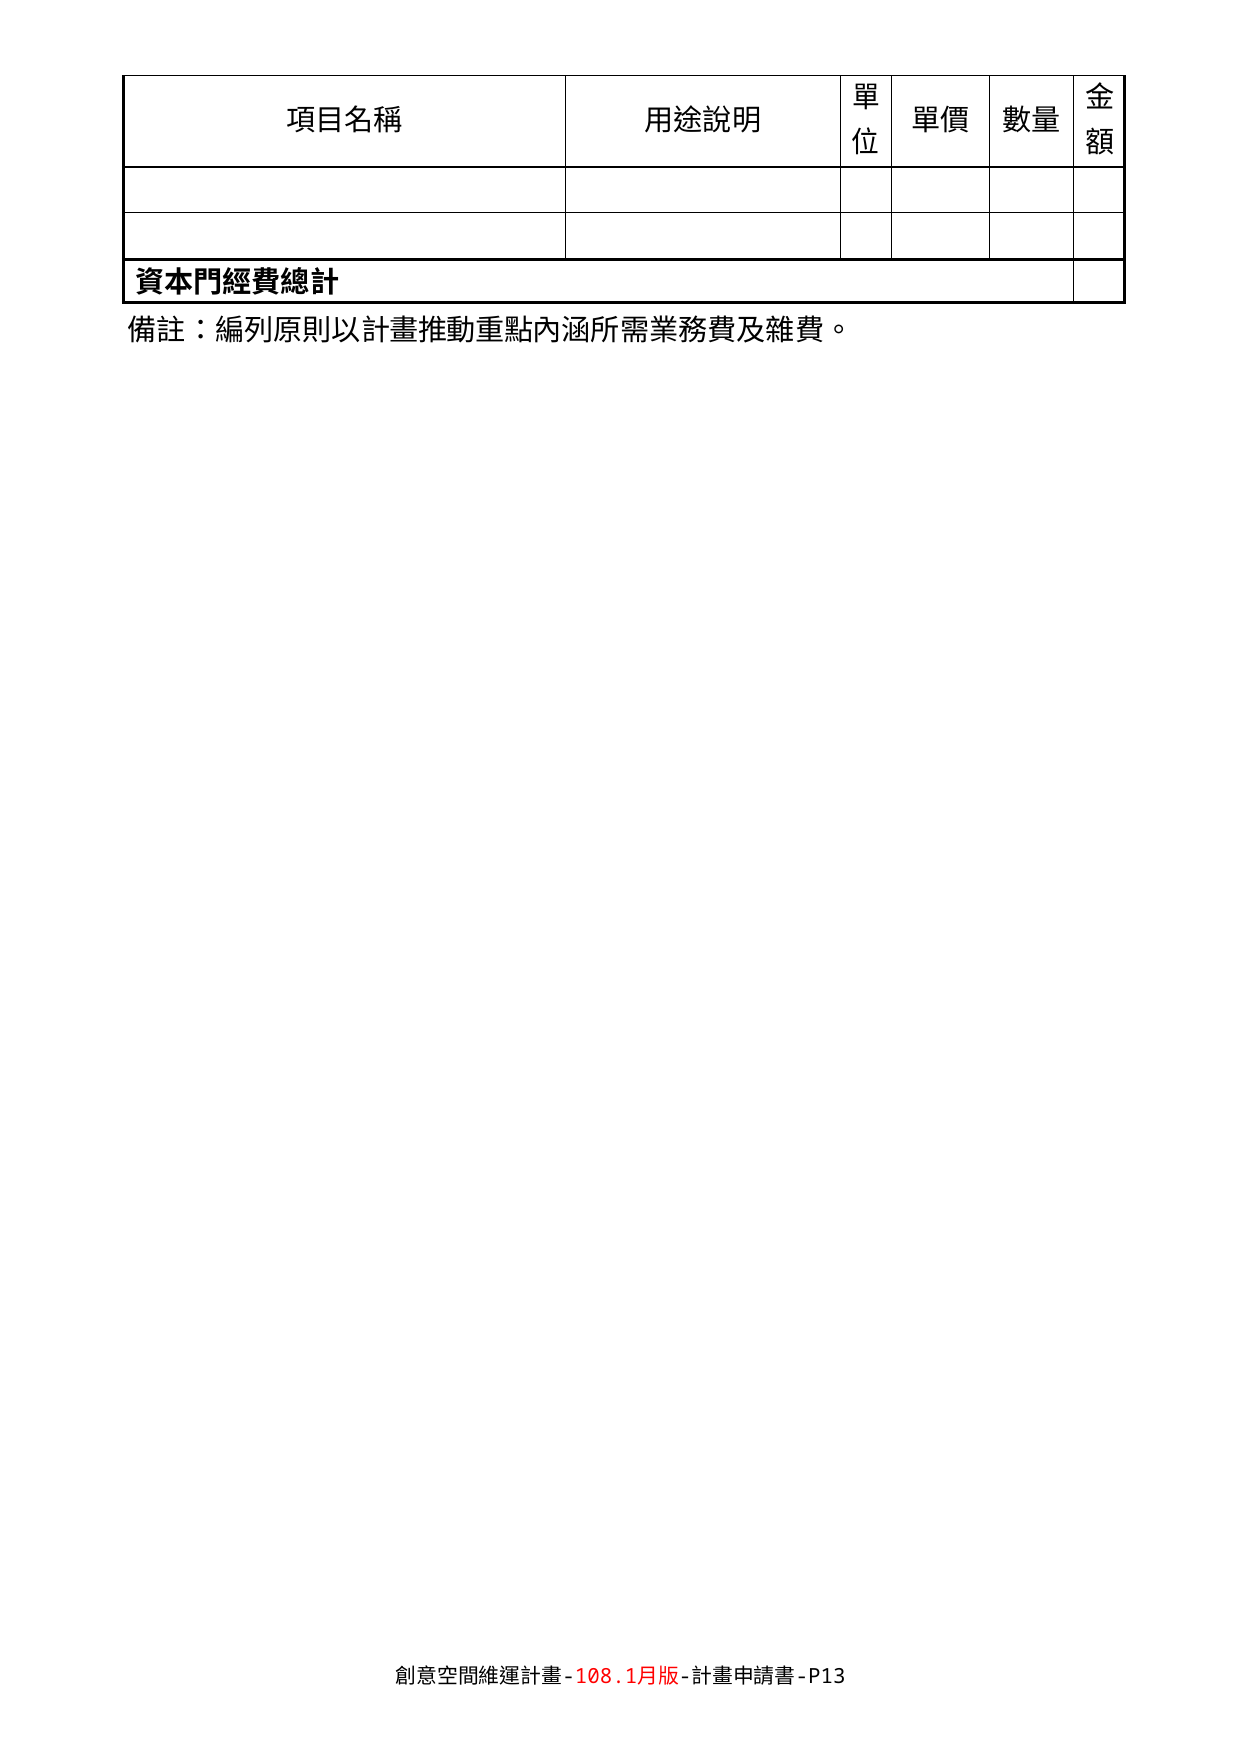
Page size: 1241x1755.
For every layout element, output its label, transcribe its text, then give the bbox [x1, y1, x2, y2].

table_cell [841, 168, 891, 212]
table_cell 金額 [1074, 76, 1123, 166]
table_cell 用途說明 [566, 76, 840, 166]
table_cell 單價 [892, 76, 989, 166]
table_cell [990, 168, 1073, 212]
table_cell 數量 [990, 76, 1073, 166]
table_cell [566, 168, 840, 212]
table_cell [1074, 213, 1123, 258]
table_cell [1074, 261, 1123, 301]
table_cell [990, 213, 1073, 258]
table_cell [1074, 168, 1123, 212]
table_cell [125, 168, 565, 212]
table_cell 單位 [841, 76, 891, 166]
table_cell [892, 168, 989, 212]
table_cell [892, 213, 989, 258]
table_cell 資本門經費總計 [125, 261, 1073, 301]
table_cell [125, 213, 565, 258]
table_cell 項目名稱 [125, 76, 565, 166]
table_cell [841, 213, 891, 258]
table_cell [566, 213, 840, 258]
text 備註：編列原則以計畫推動重點內涵所需業務費及雜費。 [75, 307, 1105, 349]
